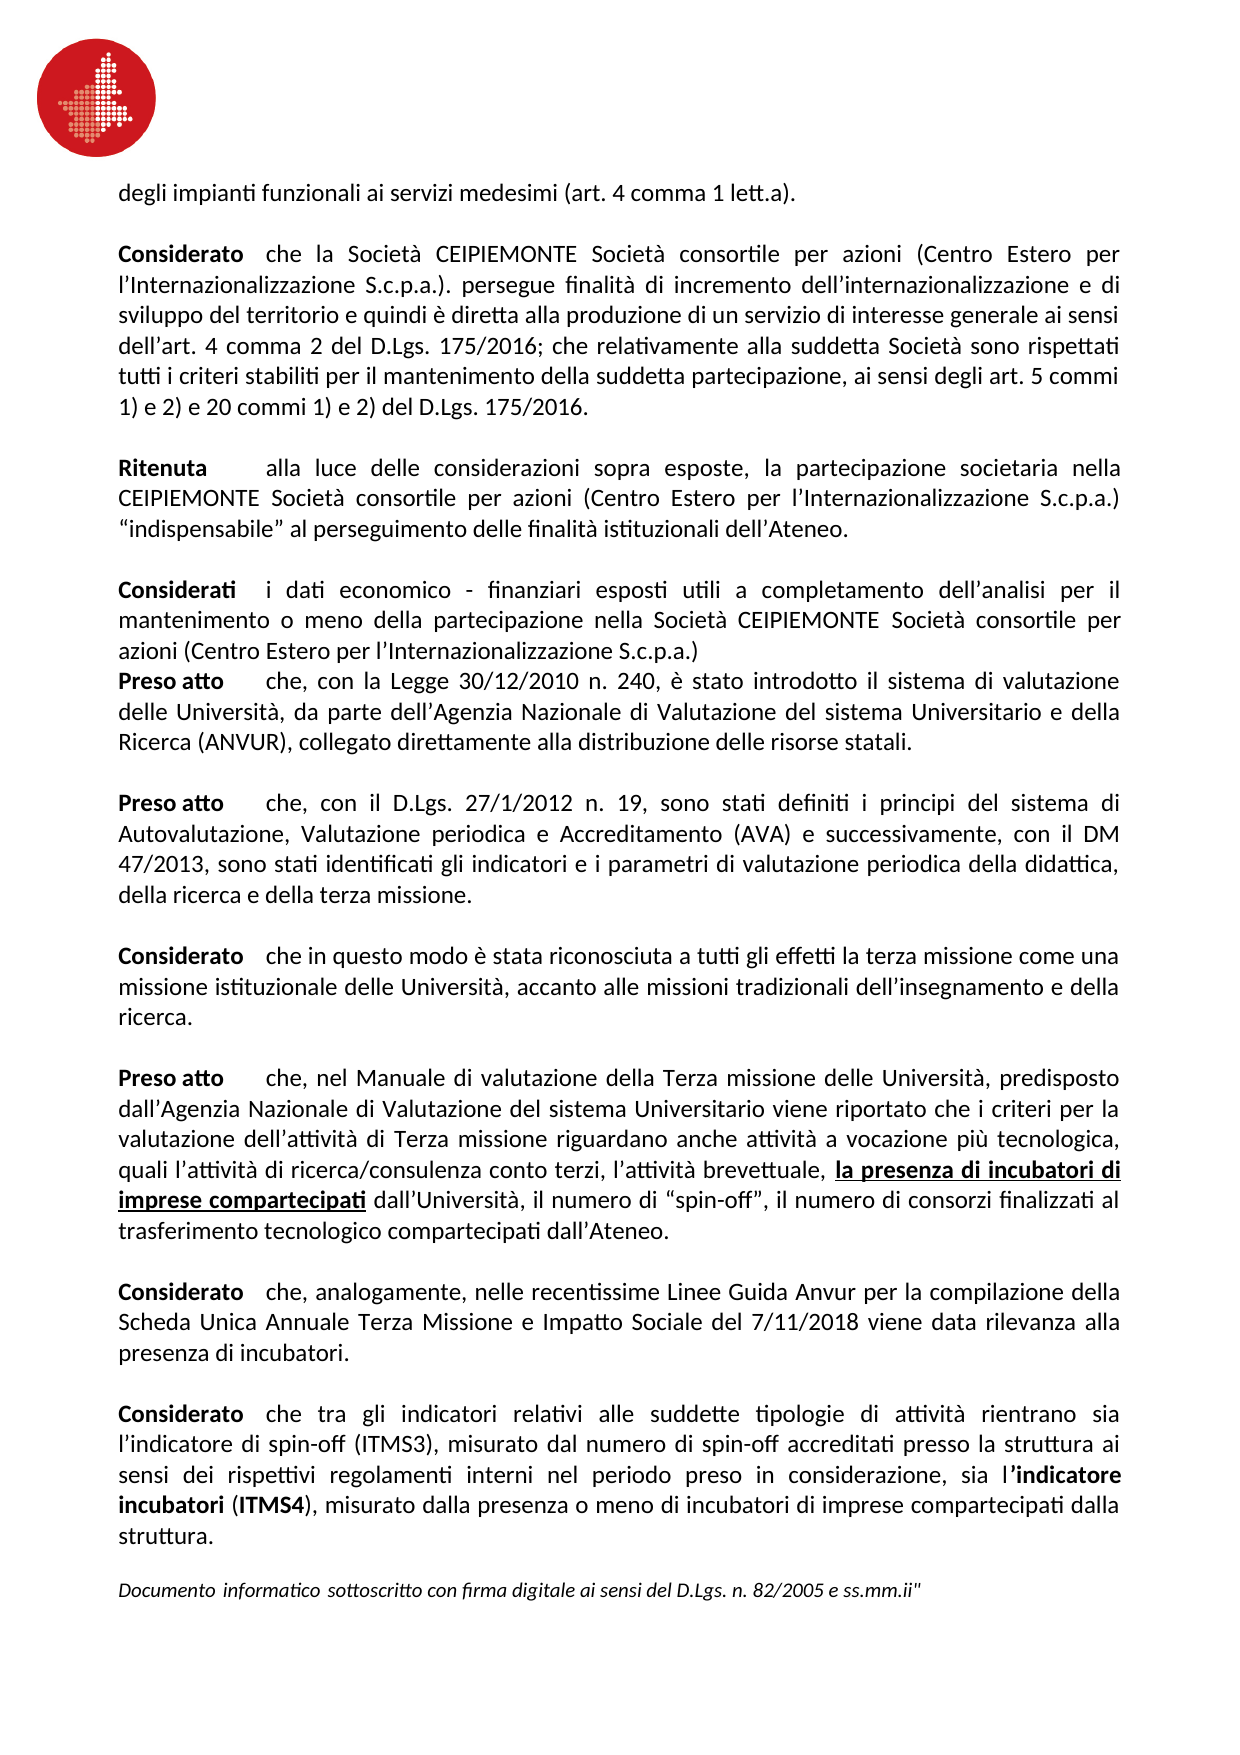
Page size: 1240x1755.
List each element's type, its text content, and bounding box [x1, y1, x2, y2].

text Ritenuta alla luce delle considerazioni sopra esposte, la partecipazione societaria nella CEIPIEMONTE Società consortile per azioni (Centro Estero per l’Internazionalizzazione S.c.p.a.) “indispensabile” al perseguimento delle finalità istituzionali dell’Ateneo. [118, 452, 1121, 543]
text Considerati i dati economico - finanziari esposti utili a completamento dell’analisi per il mantenimento o meno della partecipazione nella Società CEIPIEMONTE Società consortile per azioni (Centro Estero per l’Internazionalizzazione S.c.p.a.) [118, 574, 1121, 666]
text Considerato che, analogamente, nelle recentissime Linee Guida Anvur per la compilazione della Scheda Unica Annuale Terza Missione e Impatto Sociale del 7/11/2018 viene data rilevanza alla presenza di incubatori. [118, 1276, 1121, 1367]
text Considerato che la Società CEIPIEMONTE Società consortile per azioni (Centro Estero per l’Internazionalizzazione S.c.p.a.). persegue finalità di incremento dell’internazionalizzazione e di sviluppo del territorio e quindi è diretta alla produzione di un servizio di interesse generale ai sensi dell’art. 4 comma 2 del D.Lgs. 175/2016; che relativamente alla suddetta Società sono rispettati tutti i criteri stabiliti per il mantenimento della suddetta partecipazione, ai sensi degli art. 5 commi 1) e 2) e 20 commi 1) e 2) del D.Lgs. 175/2016. [118, 238, 1121, 421]
text Preso atto che, con il D.Lgs. 27/1/2012 n. 19, sono stati definiti i principi del sistema di Autovalutazione, Valutazione periodica e Accreditamento (AVA) e successivamente, con il DM 47/2013, sono stati identificati gli indicatori e i parametri di valutazione periodica della didattica, della ricerca e della terza missione. [118, 788, 1121, 910]
text Preso atto che, con la Legge 30/12/2010 n. 240, è stato introdotto il sistema di valutazione delle Università, da parte dell’Agenzia Nazionale di Valutazione del sistema Universitario e della Ricerca (ANVUR), collegato direttamente alla distribuzione delle risorse statali. [118, 666, 1121, 757]
text Considerato che in questo modo è stata riconosciuta a tutti gli effetti la terza missione come una missione istituzionale delle Università, accanto alle missioni tradizionali dell’insegnamento e della ricerca. [118, 940, 1121, 1032]
text Preso atto che, nel Manuale di valutazione della Terza missione delle Università, predisposto dall’Agenzia Nazionale di Valutazione del sistema Universitario viene riportato che i criteri per la valutazione dell’attività di Terza missione riguardano anche attività a vocazione più tecnologica, quali l’attività di ricerca/consulenza conto terzi, l’attività brevettuale, la presenza di incubatori di imprese compartecipati dall’Università, il numero di “spin-off”, il numero di consorzi finalizzati al trasferimento tecnologico compartecipati dall’Ateneo. [118, 1062, 1121, 1245]
text degli impianti funzionali ai servizi medesimi (art. 4 comma 1 lett.a). [118, 177, 1121, 208]
text Considerato che tra gli indicatori relativi alle suddette tipologie di attività rientrano sia l’indicatore di spin-off (ITMS3), misurato dal numero di spin-off accreditati presso la struttura ai sensi dei rispettivi regolamenti interni nel periodo preso in considerazione, sia l’indicatore incubatori (ITMS4), misurato dalla presenza o meno di incubatori di imprese compartecipati dalla struttura. [118, 1398, 1121, 1551]
